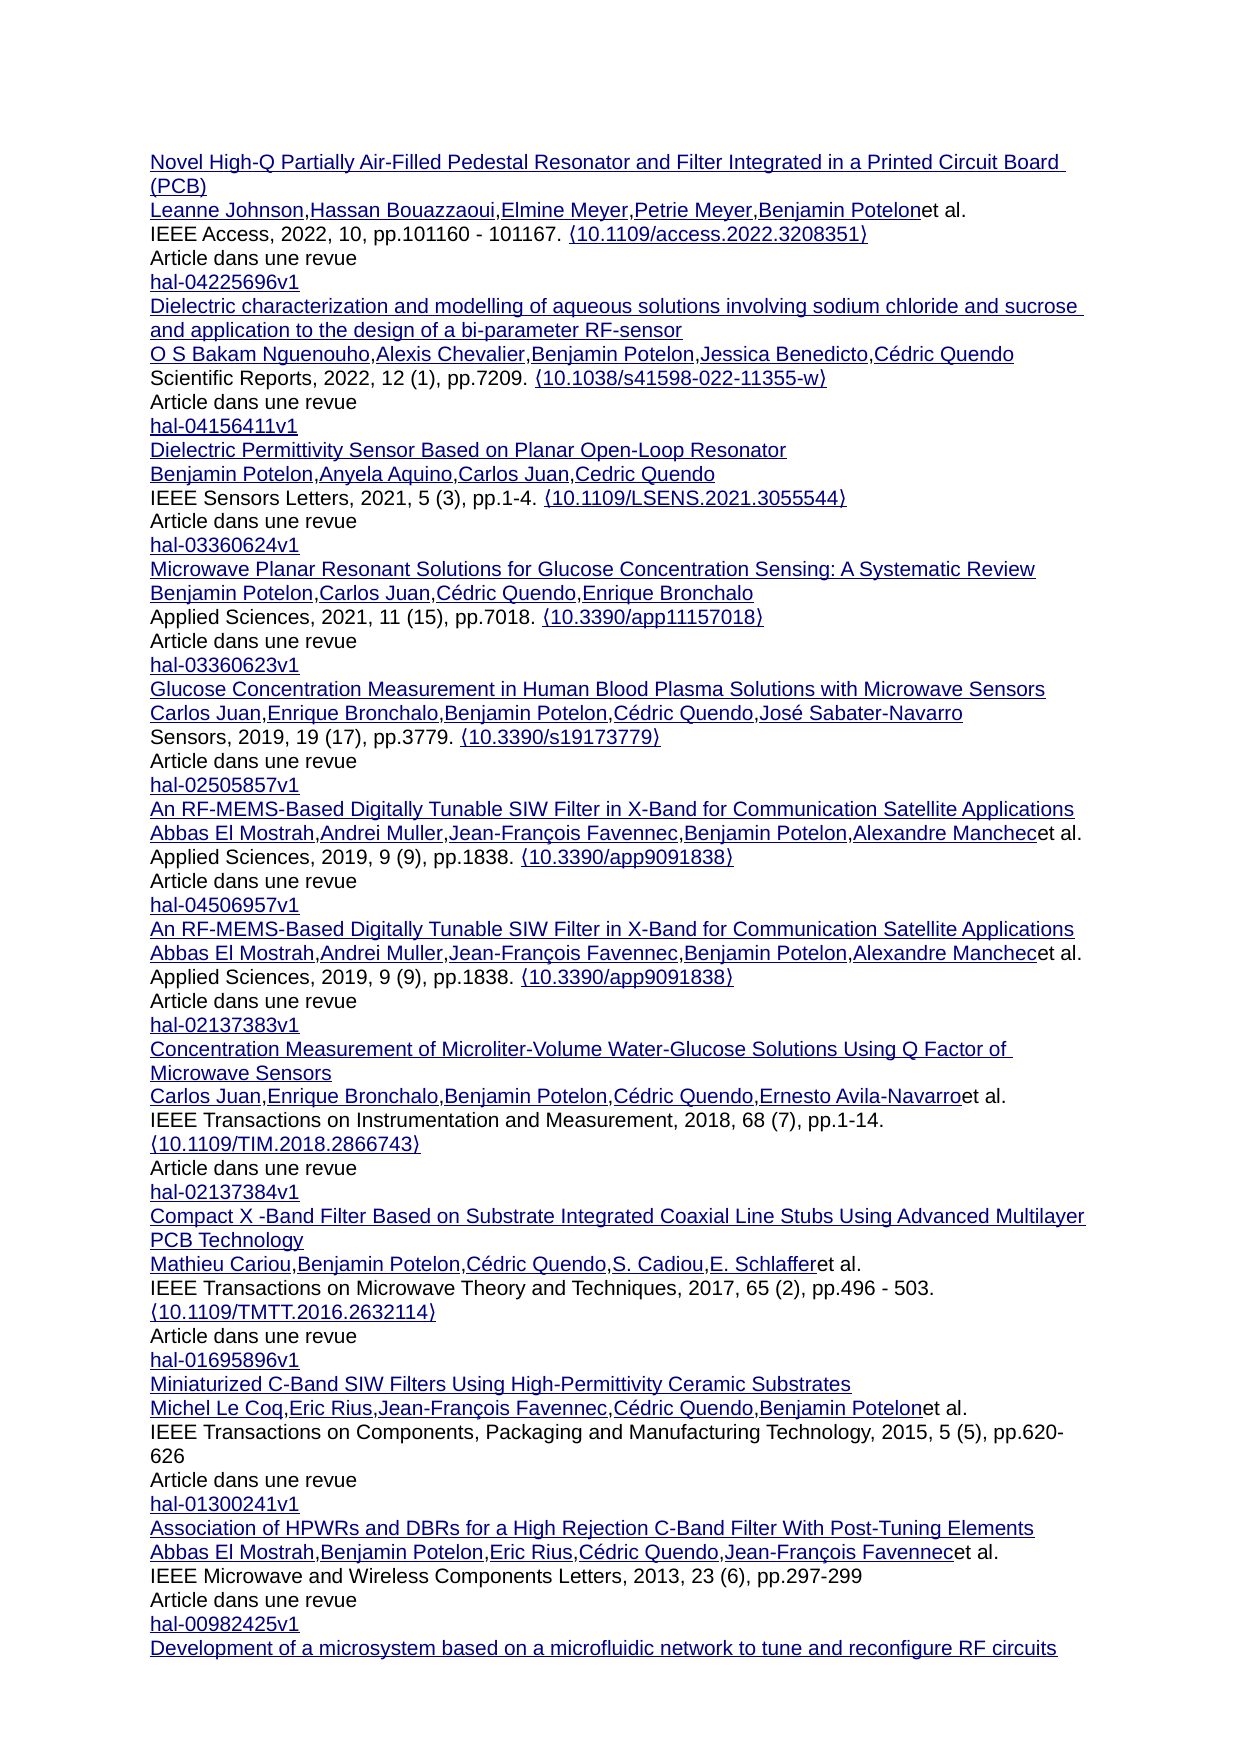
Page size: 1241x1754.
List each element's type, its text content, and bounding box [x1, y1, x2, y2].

table_cell Novel High-Q Partially Air-Filled Pedestal Resonator and Filter Integrated in a Printed Circuit Board (PCB) Leanne Johnson,Hassan Bouazzaoui,Elmine Meyer,Petrie Meyer,Benjamin Potelonet al. IEEE Access, 2022, 10, pp.101160 - 101167. ⟨10.1109/access.2022.3208351⟩ Article dans une revue hal-04225696v1 [150, 150, 1090, 294]
table_cell Concentration Measurement of Microliter-Volume Water-Glucose Solutions Using Q Factor of Microwave Sensors Carlos Juan,Enrique Bronchalo,Benjamin Potelon,Cédric Quendo,Ernesto Avila-Navarroet al. IEEE Transactions on Instrumentation and Measurement, 2018, 68 (7), pp.1-14. ⟨10.1109/TIM.2018.2866743⟩ Article dans une revue hal-02137384v1 [150, 1036, 1090, 1204]
table_cell An RF-MEMS-Based Digitally Tunable SIW Filter in X-Band for Communication Satellite Applications Abbas El Mostrah,Andrei Muller,Jean-François Favennec,Benjamin Potelon,Alexandre Manchecet al. Applied Sciences, 2019, 9 (9), pp.1838. ⟨10.3390/app9091838⟩ Article dans une revue hal-04506957v1 [150, 797, 1090, 917]
table_cell An RF-MEMS-Based Digitally Tunable SIW Filter in X-Band for Communication Satellite Applications Abbas El Mostrah,Andrei Muller,Jean-François Favennec,Benjamin Potelon,Alexandre Manchecet al. Applied Sciences, 2019, 9 (9), pp.1838. ⟨10.3390/app9091838⟩ Article dans une revue hal-02137383v1 [150, 917, 1090, 1036]
table_cell Dielectric characterization and modelling of aqueous solutions involving sodium chloride and sucrose and application to the design of a bi-parameter RF-sensor O S Bakam Nguenouho,Alexis Chevalier,Benjamin Potelon,Jessica Benedicto,Cédric Quendo Scientific Reports, 2022, 12 (1), pp.7209. ⟨10.1038/s41598-022-11355-w⟩ Article dans une revue hal-04156411v1 [150, 294, 1090, 437]
table_cell Development of a microsystem based on a microfluidic network to tune and reconfigure RF circuits [150, 1635, 1090, 1659]
table_cell Association of HPWRs and DBRs for a High Rejection C-Band Filter With Post-Tuning Elements Abbas El Mostrah,Benjamin Potelon,Eric Rius,Cédric Quendo,Jean-François Favennecet al. IEEE Microwave and Wireless Components Letters, 2013, 23 (6), pp.297-299 Article dans une revue hal-00982425v1 [150, 1516, 1090, 1635]
table_cell Dielectric Permittivity Sensor Based on Planar Open-Loop Resonator Benjamin Potelon,Anyela Aquino,Carlos Juan,Cedric Quendo IEEE Sensors Letters, 2021, 5 (3), pp.1-4. ⟨10.1109/LSENS.2021.3055544⟩ Article dans une revue hal-03360624v1 [150, 438, 1090, 557]
table_cell Compact X -Band Filter Based on Substrate Integrated Coaxial Line Stubs Using Advanced Multilayer PCB Technology Mathieu Cariou,Benjamin Potelon,Cédric Quendo,S. Cadiou,E. Schlafferet al. IEEE Transactions on Microwave Theory and Techniques, 2017, 65 (2), pp.496 - 503. ⟨10.1109/TMTT.2016.2632114⟩ Article dans une revue hal-01695896v1 [150, 1204, 1090, 1372]
table_cell Glucose Concentration Measurement in Human Blood Plasma Solutions with Microwave Sensors Carlos Juan,Enrique Bronchalo,Benjamin Potelon,Cédric Quendo,José Sabater-Navarro Sensors, 2019, 19 (17), pp.3779. ⟨10.3390/s19173779⟩ Article dans une revue hal-02505857v1 [150, 677, 1090, 797]
table_cell Microwave Planar Resonant Solutions for Glucose Concentration Sensing: A Systematic Review Benjamin Potelon,Carlos Juan,Cédric Quendo,Enrique Bronchalo Applied Sciences, 2021, 11 (15), pp.7018. ⟨10.3390/app11157018⟩ Article dans une revue hal-03360623v1 [150, 557, 1090, 677]
table_cell Miniaturized C-Band SIW Filters Using High-Permittivity Ceramic Substrates Michel Le Coq,Eric Rius,Jean-François Favennec,Cédric Quendo,Benjamin Potelonet al. IEEE Transactions on Components, Packaging and Manufacturing Technology, 2015, 5 (5), pp.620-626 Article dans une revue hal-01300241v1 [150, 1372, 1090, 1516]
